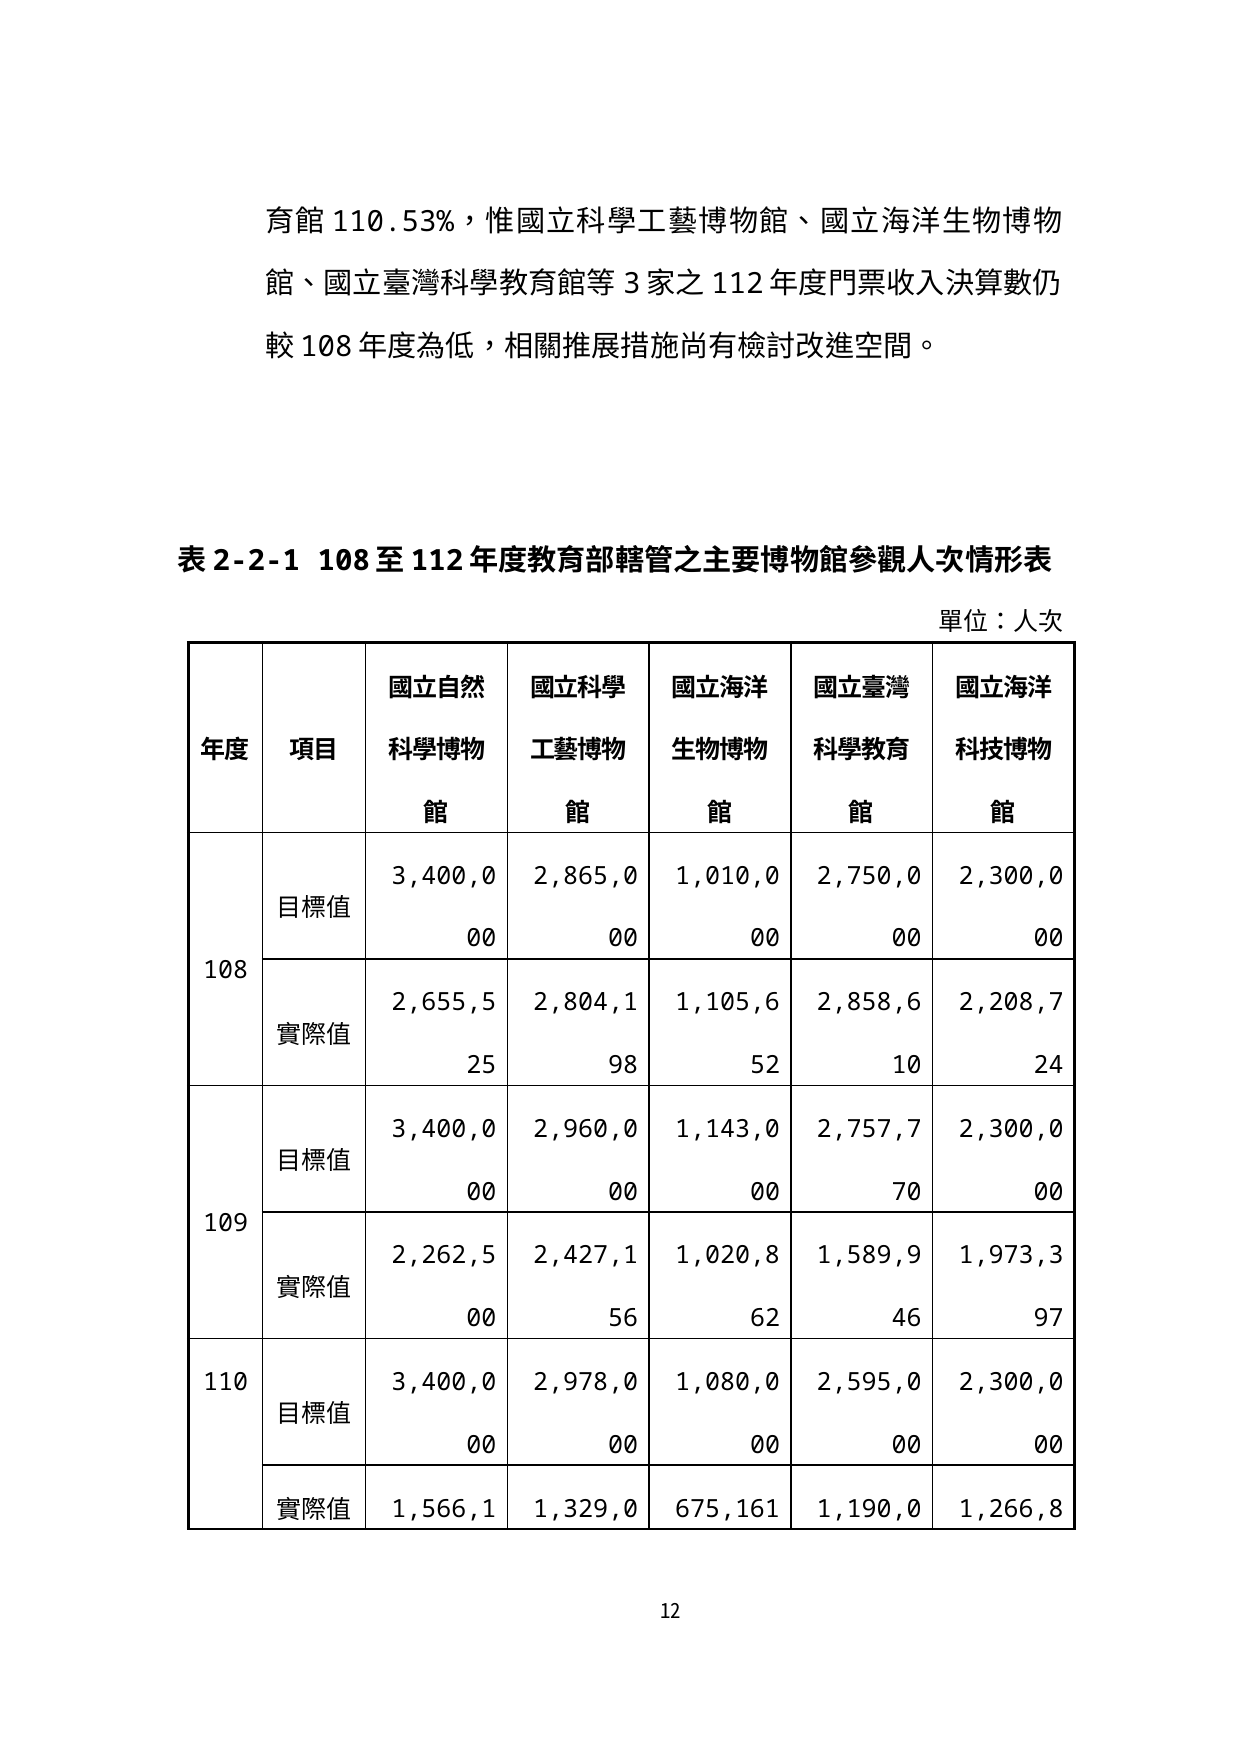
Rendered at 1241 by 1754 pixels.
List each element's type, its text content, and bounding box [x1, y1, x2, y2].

table_cell 實際值 [263, 1466, 365, 1528]
table_cell 1,020,862 [650, 1213, 790, 1338]
table_cell 3,400,000 [366, 833, 507, 958]
table_header 國立海洋生物博物館 [650, 644, 790, 831]
table_cell 2,300,000 [933, 1339, 1073, 1464]
table_cell 1,010,000 [650, 833, 790, 958]
table_header 項目 [263, 644, 365, 831]
table_cell 2,208,724 [933, 960, 1073, 1084]
table_cell 2,960,000 [508, 1086, 648, 1211]
table_cell 1,105,652 [650, 960, 790, 1084]
table_cell 2,865,000 [508, 833, 648, 958]
table_cell 2,595,000 [792, 1339, 932, 1464]
table_cell 3,400,000 [366, 1086, 507, 1211]
table_header 年度 [190, 644, 262, 831]
table_cell 目標值 [263, 833, 365, 958]
table_cell 2,858,610 [792, 960, 932, 1084]
table_cell 109 [190, 1086, 262, 1338]
table_cell 2,262,500 [366, 1213, 507, 1338]
table_cell 1,329,0 [508, 1466, 648, 1528]
table_cell 2,427,156 [508, 1213, 648, 1338]
table_cell 108 [190, 833, 262, 1084]
table_cell 2,300,000 [933, 1086, 1073, 1211]
text 育館110.53%，惟國立科學工藝博物館、國立海洋生物博物館、國立臺灣科學教育館等3家之112年度門票收入決算數仍較108年度為低，相關推展措施尚有檢討改進空間。 [265, 177, 1063, 365]
text 表2-2-1 108至112年度教育部轄管之主要博物館參觀人次情形表 [177, 516, 1063, 578]
table_header 國立海洋科技博物館 [933, 644, 1073, 831]
table_cell 1,190,0 [792, 1466, 932, 1528]
table_cell 2,750,000 [792, 833, 932, 958]
table_cell 675,161 [650, 1466, 790, 1528]
table_cell 2,655,525 [366, 960, 507, 1084]
table_cell 目標值 [263, 1339, 365, 1464]
table_cell 3,400,000 [366, 1339, 507, 1464]
table_cell 2,300,000 [933, 833, 1073, 958]
table_cell 1,080,000 [650, 1339, 790, 1464]
table_cell 1,973,397 [933, 1213, 1073, 1338]
table_cell 2,978,000 [508, 1339, 648, 1464]
table_cell 實際值 [263, 1213, 365, 1338]
table_cell 2,757,770 [792, 1086, 932, 1211]
table_cell 1,266,8 [933, 1466, 1073, 1528]
table_cell 1,589,946 [792, 1213, 932, 1338]
table_cell 2,804,198 [508, 960, 648, 1084]
table_header 國立臺灣科學教育館 [792, 644, 932, 831]
table_cell 實際值 [263, 960, 365, 1084]
text 單位：人次 [177, 578, 1063, 641]
table_cell 1,566,1 [366, 1466, 507, 1528]
table_cell 1,143,000 [650, 1086, 790, 1211]
table_header 國立科學工藝博物館 [508, 644, 648, 831]
table_cell 110 [190, 1339, 262, 1528]
table_header 國立自然科學博物館 [366, 644, 507, 831]
table_cell 目標值 [263, 1086, 365, 1211]
